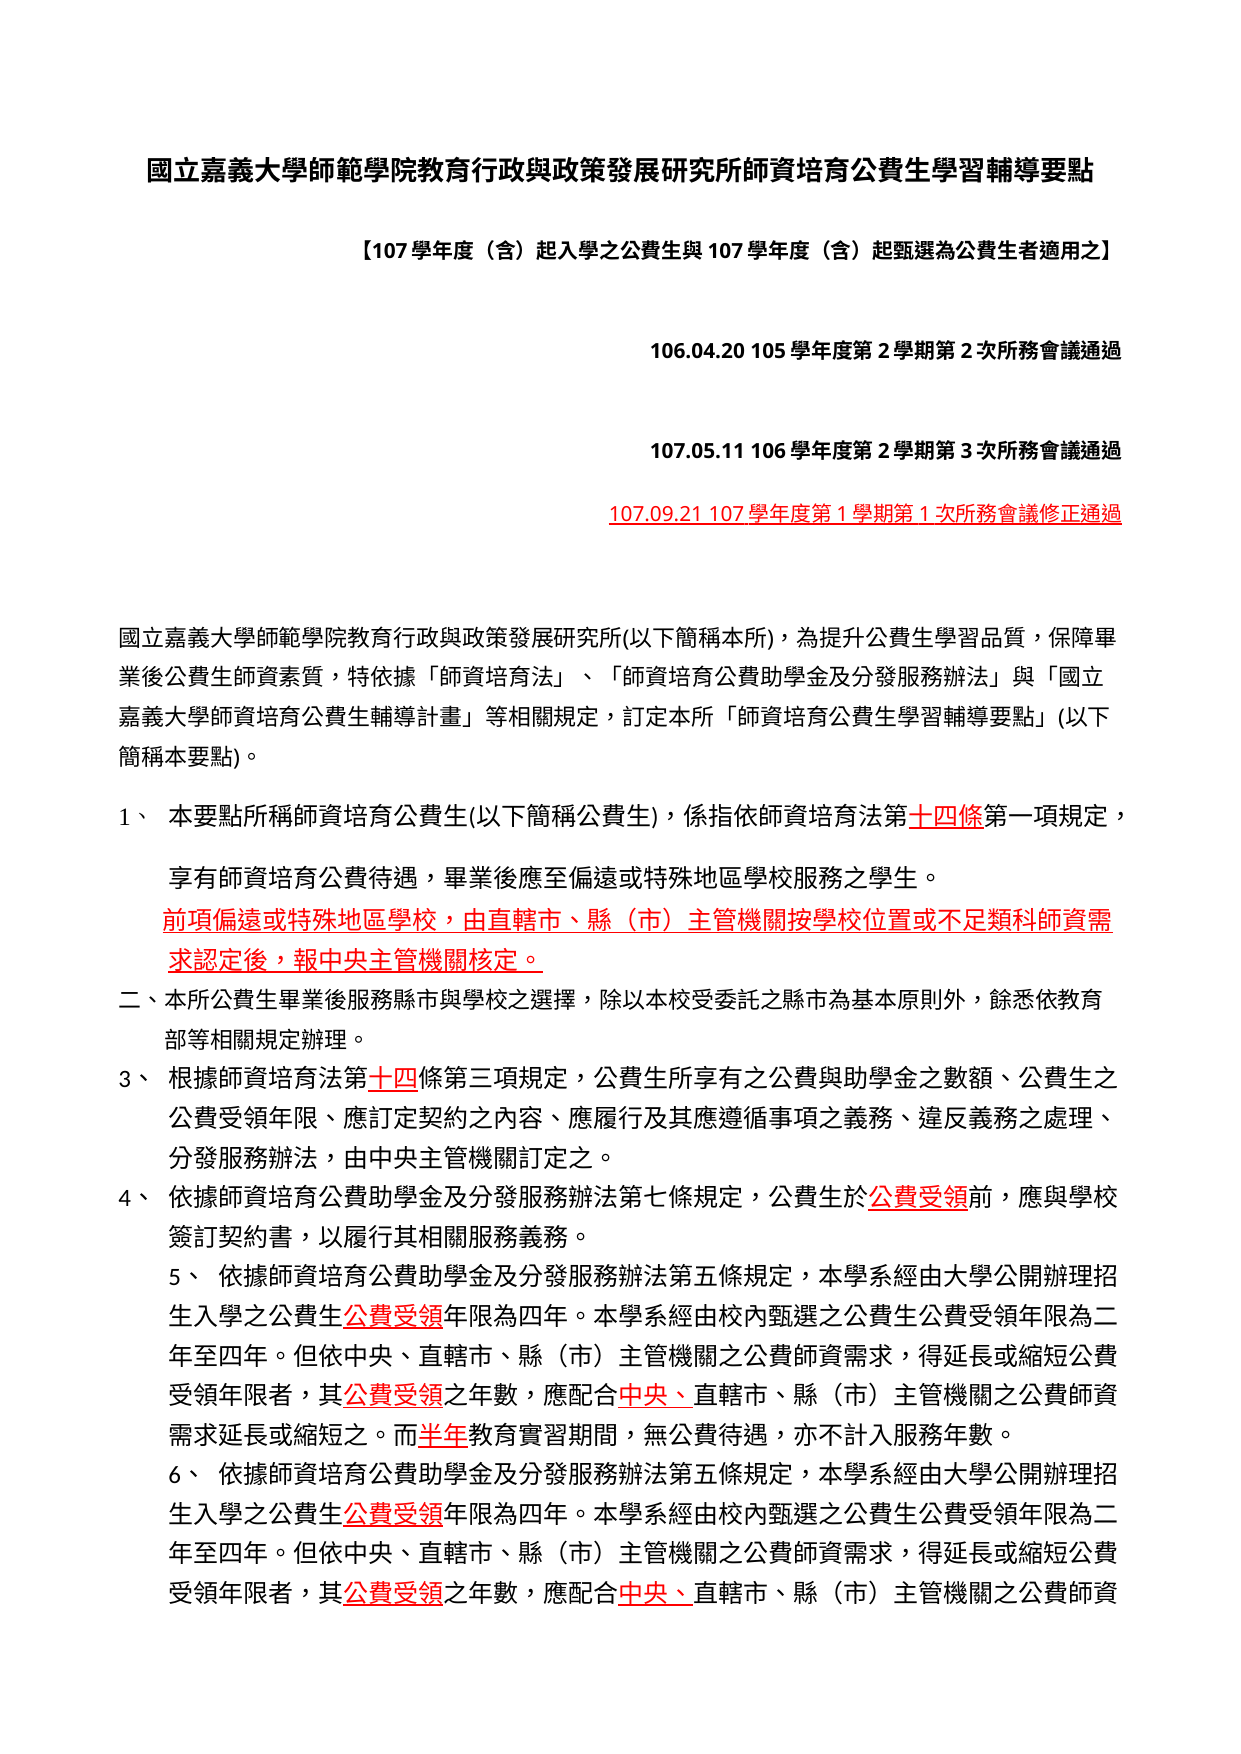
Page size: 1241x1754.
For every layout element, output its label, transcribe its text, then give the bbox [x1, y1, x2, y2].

text 國立嘉義大學師範學院教育行政與政策發展研究所師資培育公費生學習輔導要點 [118, 127, 1122, 189]
text 107.05.11 106學年度第2學期第3次所務會議通過 107.09.21 107學年度第1學期第1次所務會議修正通過 [118, 408, 1122, 533]
text 【107學年度（含）起入學之公費生與107學年度（含）起甄選為公費生者適用之】 [118, 208, 1122, 271]
list 根據師資培育法第十四條第三項規定，公費生所享有之公費與助學金之數額、公費生之公費受領年限、應訂定契約之內容、應履行及其應遵循事項之義務、違反義務之處理、分發服務辦法，由中央主管機關訂定之。 [118, 1056, 1122, 1175]
text 106.04.20 105學年度第2學期第2次所務會議通過 [118, 308, 1122, 371]
list 依據師資培育公費助學金及分發服務辦法第五條規定，本學系經由大學公開辦理招生入學之公費生公費受領年限為四年。本學系經由校內甄選之公費生公費受領年限為二年至四年。但依中央、直轄市、縣（市）主管機關之公費師資需求，得延長或縮短公費受領年限者，其公費受領之年數，應配合中央、直轄市、縣（市）主管機關之公費師資需求延長或縮短之。而半年教育實習期間，無公費待遇，亦不計入服務年數。 [168, 1254, 1122, 1452]
text 前項偏遠或特殊地區學校，由直轄市、縣（市）主管機關按學校位置或不足類科師資需求認定後，報中央主管機關核定。 [162, 898, 1122, 977]
list 依據師資培育公費助學金及分發服務辦法第五條規定，本學系經由大學公開辦理招生入學之公費生公費受領年限為四年。本學系經由校內甄選之公費生公費受領年限為二年至四年。但依中央、直轄市、縣（市）主管機關之公費師資需求，得延長或縮短公費受領年限者，其公費受領之年數，應配合中央、直轄市、縣（市）主管機關之公費師資 [168, 1452, 1122, 1610]
list 依據師資培育公費助學金及分發服務辦法第七條規定，公費生於公費受領前，應與學校簽訂契約書，以履行其相關服務義務。 [118, 1175, 1122, 1254]
text 國立嘉義大學師範學院教育行政與政策發展研究所(以下簡稱本所)，為提升公費生學習品質，保障畢業後公費生師資素質，特依據「師資培育法」、「師資培育公費助學金及分發服務辦法」與「國立嘉義大學師資培育公費生輔導計畫」等相關規定，訂定本所「師資培育公費生學習輔導要點」(以下簡稱本要點)。 [118, 614, 1122, 773]
text 二、本所公費生畢業後服務縣市與學校之選擇，除以本校受委託之縣市為基本原則外，餘悉依教育部等相關規定辦理。 [118, 977, 1122, 1056]
list 本要點所稱師資培育公費生(以下簡稱公費生)，係指依師資培育法第十四條第一項規定，享有師資培育公費待遇，畢業後應至偏遠或特殊地區學校服務之學生。 [118, 773, 1122, 898]
